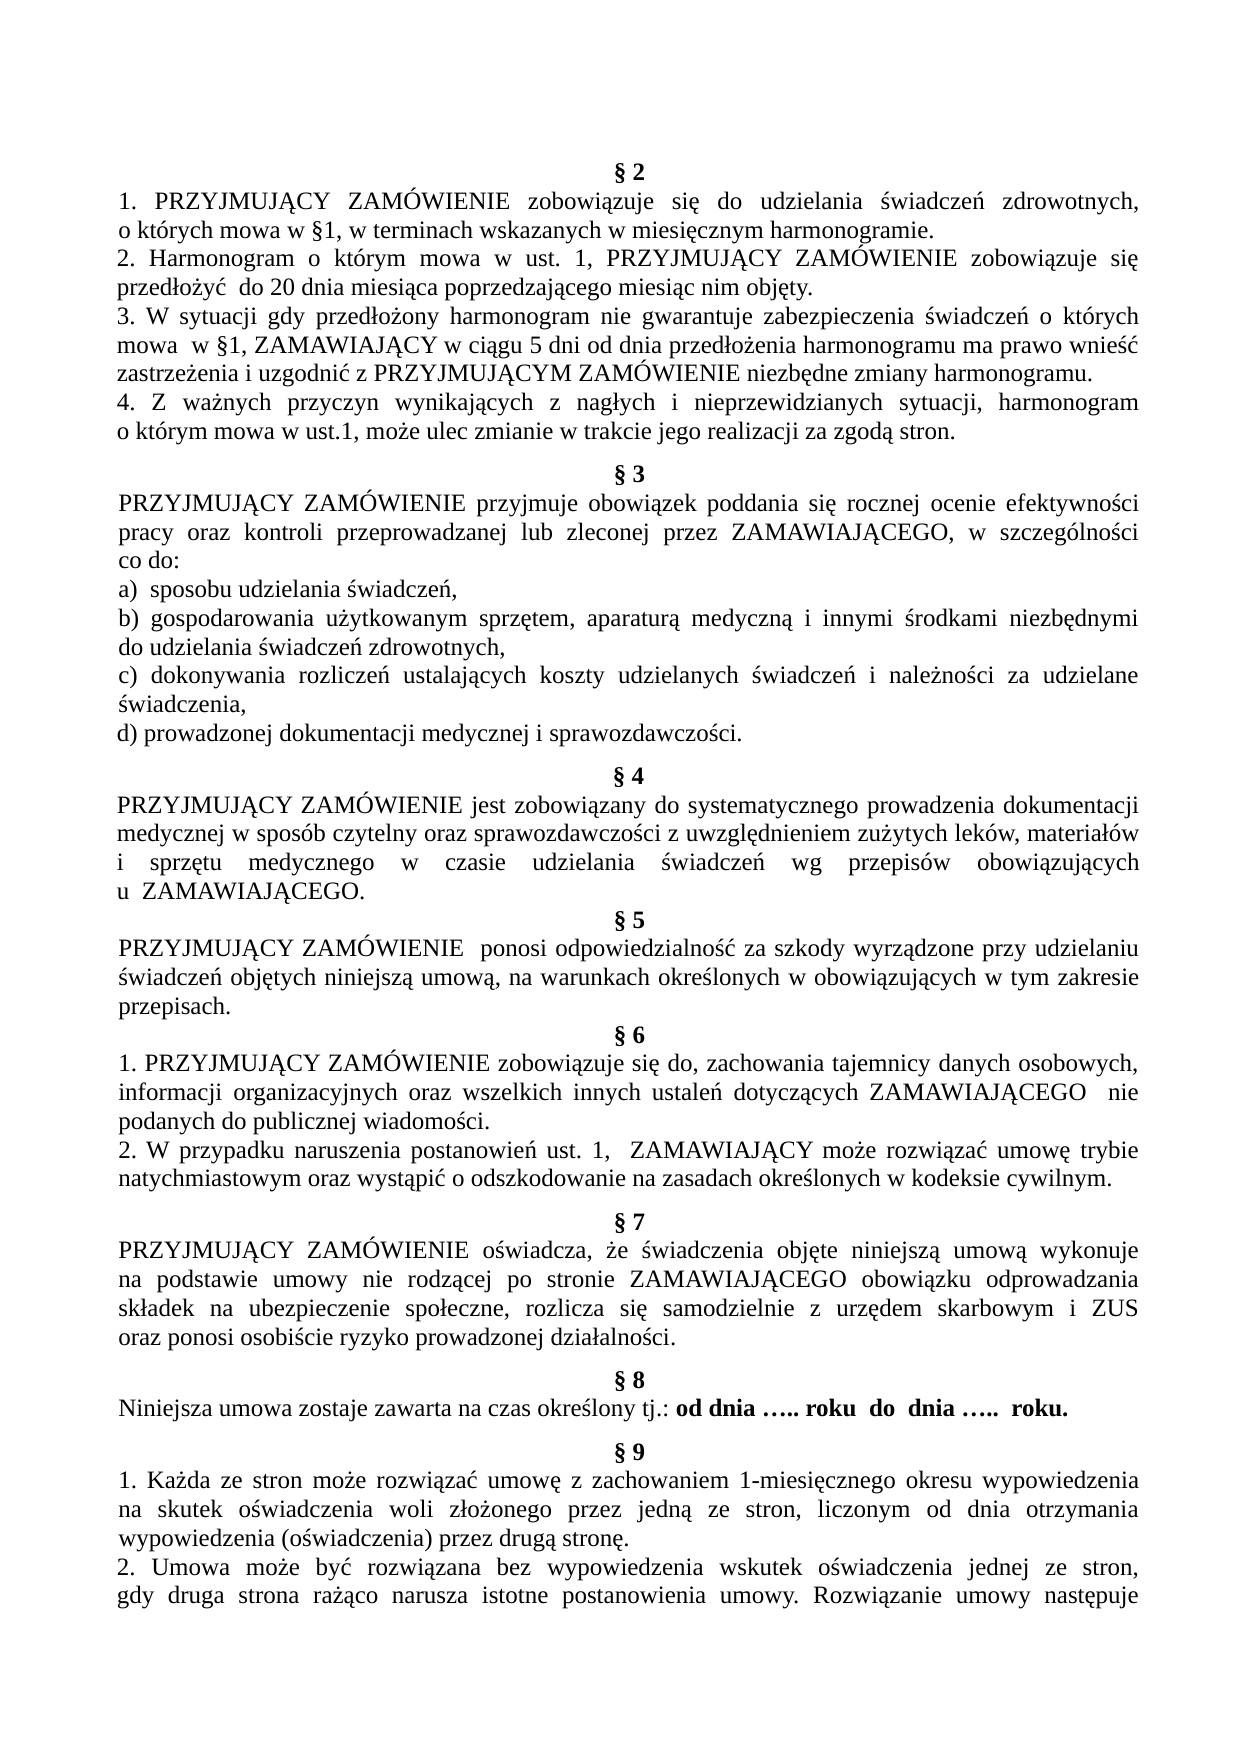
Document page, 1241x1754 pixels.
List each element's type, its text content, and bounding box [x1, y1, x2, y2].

list d) prowadzonej dokumentacji medycznej i sprawozdawczości. [117, 718, 1140, 747]
list 4. Z ważnych przyczyn wynikających z nagłych i nieprzewidzianych sytuacji, harmonogram o którym mowa w ust.1, może ulec zmianie w trakcie jego realizacji za zgodą stron. [117, 387, 1140, 445]
text 2. W przypadku naruszenia postanowień ust. 1, ZAMAWIAJĄCY może rozwiązać umowę trybie natychmiastowym oraz wystąpić o odszkodowanie na zasadach określonych w kodeksie cywilnym. [118, 1135, 1140, 1192]
text § 6 [118, 1020, 1140, 1048]
list 2. Harmonogram o którym mowa w ust. 1, PRZYJMUJĄCY ZAMÓWIENIE zobowiązuje się przedłożyć do 20 dnia miesiąca poprzedzającego miesiąc nim objęty. [117, 243, 1140, 301]
list 3. W sytuacji gdy przedłożony harmonogram nie gwarantuje zabezpieczenia świadczeń o których mowa w §1, ZAMAWIAJĄCY w ciągu 5 dni od dnia przedłożenia harmonogramu ma prawo wnieść zastrzeżenia i uzgodnić z PRZYJMUJĄCYM ZAMÓWIENIE niezbędne zmiany harmonogramu. [117, 301, 1140, 387]
list Niniejsza umowa zostaje zawarta na czas określony tj.: od dnia ….. roku do dnia ….. roku. [118, 1393, 1140, 1422]
text § 5 [118, 905, 1140, 933]
text § 8 [118, 1365, 1140, 1393]
text 1. PRZYJMUJĄCY ZAMÓWIENIE zobowiązuje się do udzielania świadczeń zdrowotnych, o których mowa w §1, w terminach wskazanych w miesięcznym harmonogramie. [118, 186, 1140, 243]
list 1. Każda ze stron może rozwiązać umowę z zachowaniem 1-miesięcznego okresu wypowiedzenia na skutek oświadczenia woli złożonego przez jedną ze stron, liczonym od dnia otrzymania wypowiedzenia (oświadczenia) przez drugą stronę. [118, 1465, 1140, 1552]
list 2. Umowa może być rozwiązana bez wypowiedzenia wskutek oświadczenia jednej ze stron, gdy druga strona rażąco narusza istotne postanowienia umowy. Rozwiązanie umowy następuje [117, 1552, 1140, 1609]
list § 4 [117, 761, 1140, 790]
text PRZYJMUJĄCY ZAMÓWIENIE oświadcza, że świadczenia objęte niniejszą umową wykonuje na podstawie umowy nie rodzącej po stronie ZAMAWIAJĄCEGO obowiązku odprowadzania składek na ubezpieczenie społeczne, rozlicza się samodzielnie z urzędem skarbowym i ZUS oraz ponosi osobiście ryzyko prowadzonej działalności. [118, 1235, 1140, 1350]
text § 3 [118, 459, 1140, 488]
text § 7 [118, 1207, 1140, 1235]
text c) dokonywania rozliczeń ustalających koszty udzielanych świadczeń i należności za udzielane świadczenia, [118, 660, 1140, 718]
text b) gospodarowania użytkowanym sprzętem, aparaturą medyczną i innymi środkami niezbędnymi do udzielania świadczeń zdrowotnych, [118, 603, 1140, 660]
text 1. PRZYJMUJĄCY ZAMÓWIENIE zobowiązuje się do, zachowania tajemnicy danych osobowych, informacji organizacyjnych oraz wszelkich innych ustaleń dotyczących ZAMAWIAJĄCEGO nie podanych do publicznej wiadomości. [118, 1048, 1140, 1135]
list § 9 [118, 1437, 1140, 1465]
list PRZYJMUJĄCY ZAMÓWIENIE jest zobowiązany do systematycznego prowadzenia dokumentacji medycznej w sposób czytelny oraz sprawozdawczości z uwzględnieniem zużytych leków, materiałów i sprzętu medycznego w czasie udzielania świadczeń wg przepisów obowiązujących u ZAMAWIAJĄCEGO. [117, 790, 1140, 905]
text § 2 [118, 157, 1140, 186]
text a) sposobu udzielania świadczeń, [118, 574, 1140, 603]
text PRZYJMUJĄCY ZAMÓWIENIE ponosi odpowiedzialność za szkody wyrządzone przy udzielaniu świadczeń objętych niniejszą umową, na warunkach określonych w obowiązujących w tym zakresie przepisach. [118, 933, 1140, 1020]
text PRZYJMUJĄCY ZAMÓWIENIE przyjmuje obowiązek poddania się rocznej ocenie efektywności pracy oraz kontroli przeprowadzanej lub zleconej przez ZAMAWIAJĄCEGO, w szczególności co do: [118, 488, 1140, 574]
